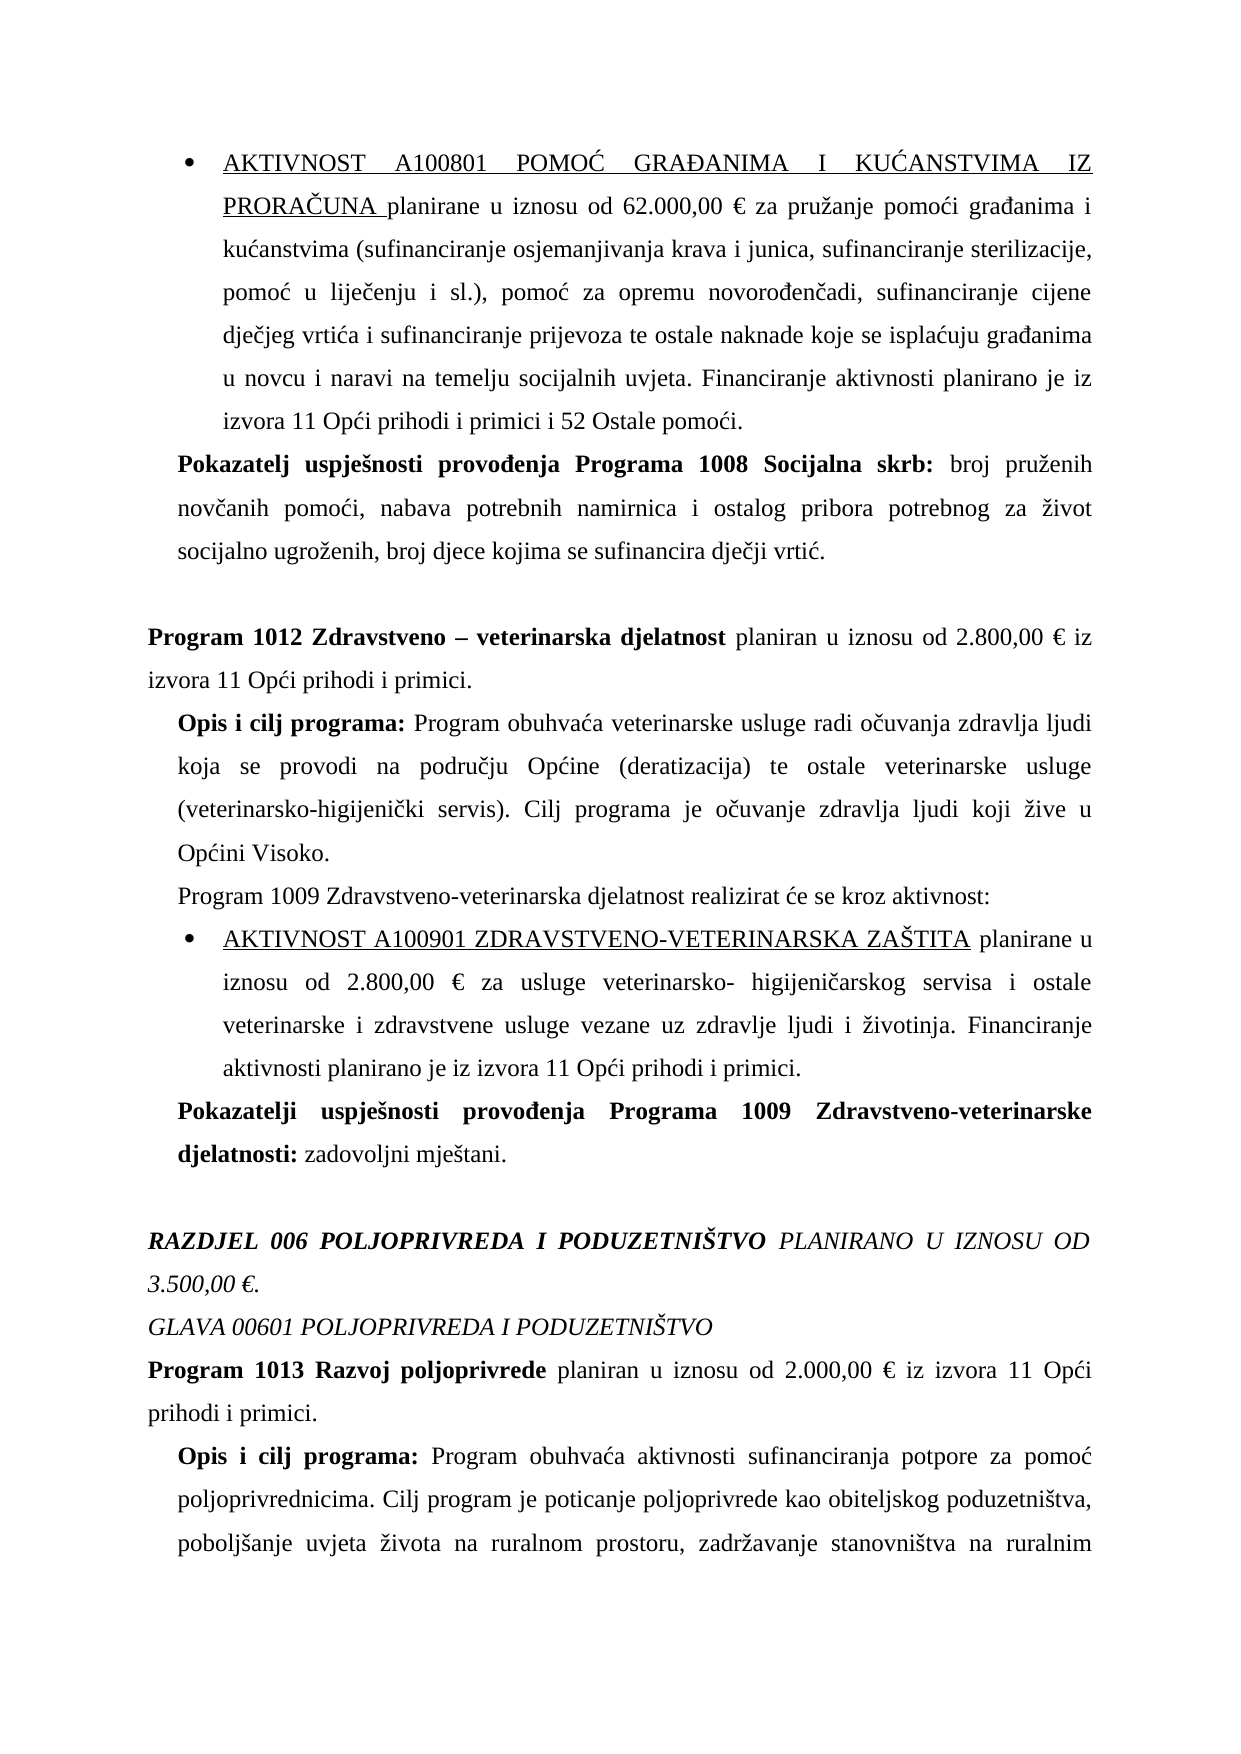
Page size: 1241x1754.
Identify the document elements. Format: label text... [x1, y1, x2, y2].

list AKTIVNOST A100801 POMOĆ GRAĐANIMA I KUĆANSTVIMA IZ PRORAČUNA planirane u iznosu od 62.000,00 € za pružanje pomoći građanima i kućanstvima (sufinanciranje osjemanjivanja krava i junica, sufinanciranje sterilizacije, pomoć u liječenju i sl.), pomoć za opremu novorođenčadi, sufinanciranje cijene dječjeg vrtića i sufinanciranje prijevoza te ostale naknade koje se isplaćuju građanima u novcu i naravi na temelju socijalnih uvjeta. Financiranje aktivnosti planirano je iz izvora 11 Opći prihodi i primici i 52 Ostale pomoći. [185, 148, 1093, 435]
list AKTIVNOST A100901 ZDRAVSTVENO-VETERINARSKA ZAŠTITA planirane u iznosu od 2.800,00 € za usluge veterinarsko- higijeničarskog servisa i ostale veterinarske i zdravstvene usluge vezane uz zdravlje ljudi i životinja. Financiranje aktivnosti planirano je iz izvora 11 Opći prihodi i primici. [185, 924, 1093, 1082]
text Opis i cilj programa: Program obuhvaća veterinarske usluge radi očuvanja zdravlja ljudi koja se provodi na području Općine (deratizacija) te ostale veterinarske usluge (veterinarsko-higijenički servis). Cilj programa je očuvanje zdravlja ljudi koji žive u Općini Visoko. [177, 708, 1093, 866]
text GLAVA 00601 POLJOPRIVREDA I PODUZETNIŠTVO [148, 1312, 1093, 1341]
text Program 1013 Razvoj poljoprivrede planiran u iznosu od 2.000,00 € iz izvora 11 Opći prihodi i primici. [148, 1355, 1093, 1427]
text Program 1009 Zdravstveno-veterinarska djelatnost realizirat će se kroz aktivnost: [177, 881, 1093, 909]
text Opis i cilj programa: Program obuhvaća aktivnosti sufinanciranja potpore za pomoć poljoprivrednicima. Cilj program je poticanje poljoprivrede kao obiteljskog poduzetništva, poboljšanje uvjeta života na ruralnom prostoru, zadržavanje stanovništva na ruralnim [177, 1441, 1093, 1556]
text RAZDJEL 006 POLJOPRIVREDA I PODUZETNIŠTVO PLANIRANO U IZNOSU OD 3.500,00 €. [148, 1226, 1093, 1298]
text Pokazatelj uspješnosti provođenja Programa 1008 Socijalna skrb: broj pruženih novčanih pomoći, nabava potrebnih namirnica i ostalog pribora potrebnog za život socijalno ugroženih, broj djece kojima se sufinancira dječji vrtić. [177, 449, 1093, 564]
text Pokazatelji uspješnosti provođenja Programa 1009 Zdravstveno-veterinarske djelatnosti: zadovoljni mještani. [177, 1096, 1093, 1168]
text Program 1012 Zdravstveno – veterinarska djelatnost planiran u iznosu od 2.800,00 € iz izvora 11 Opći prihodi i primici. [148, 622, 1093, 694]
